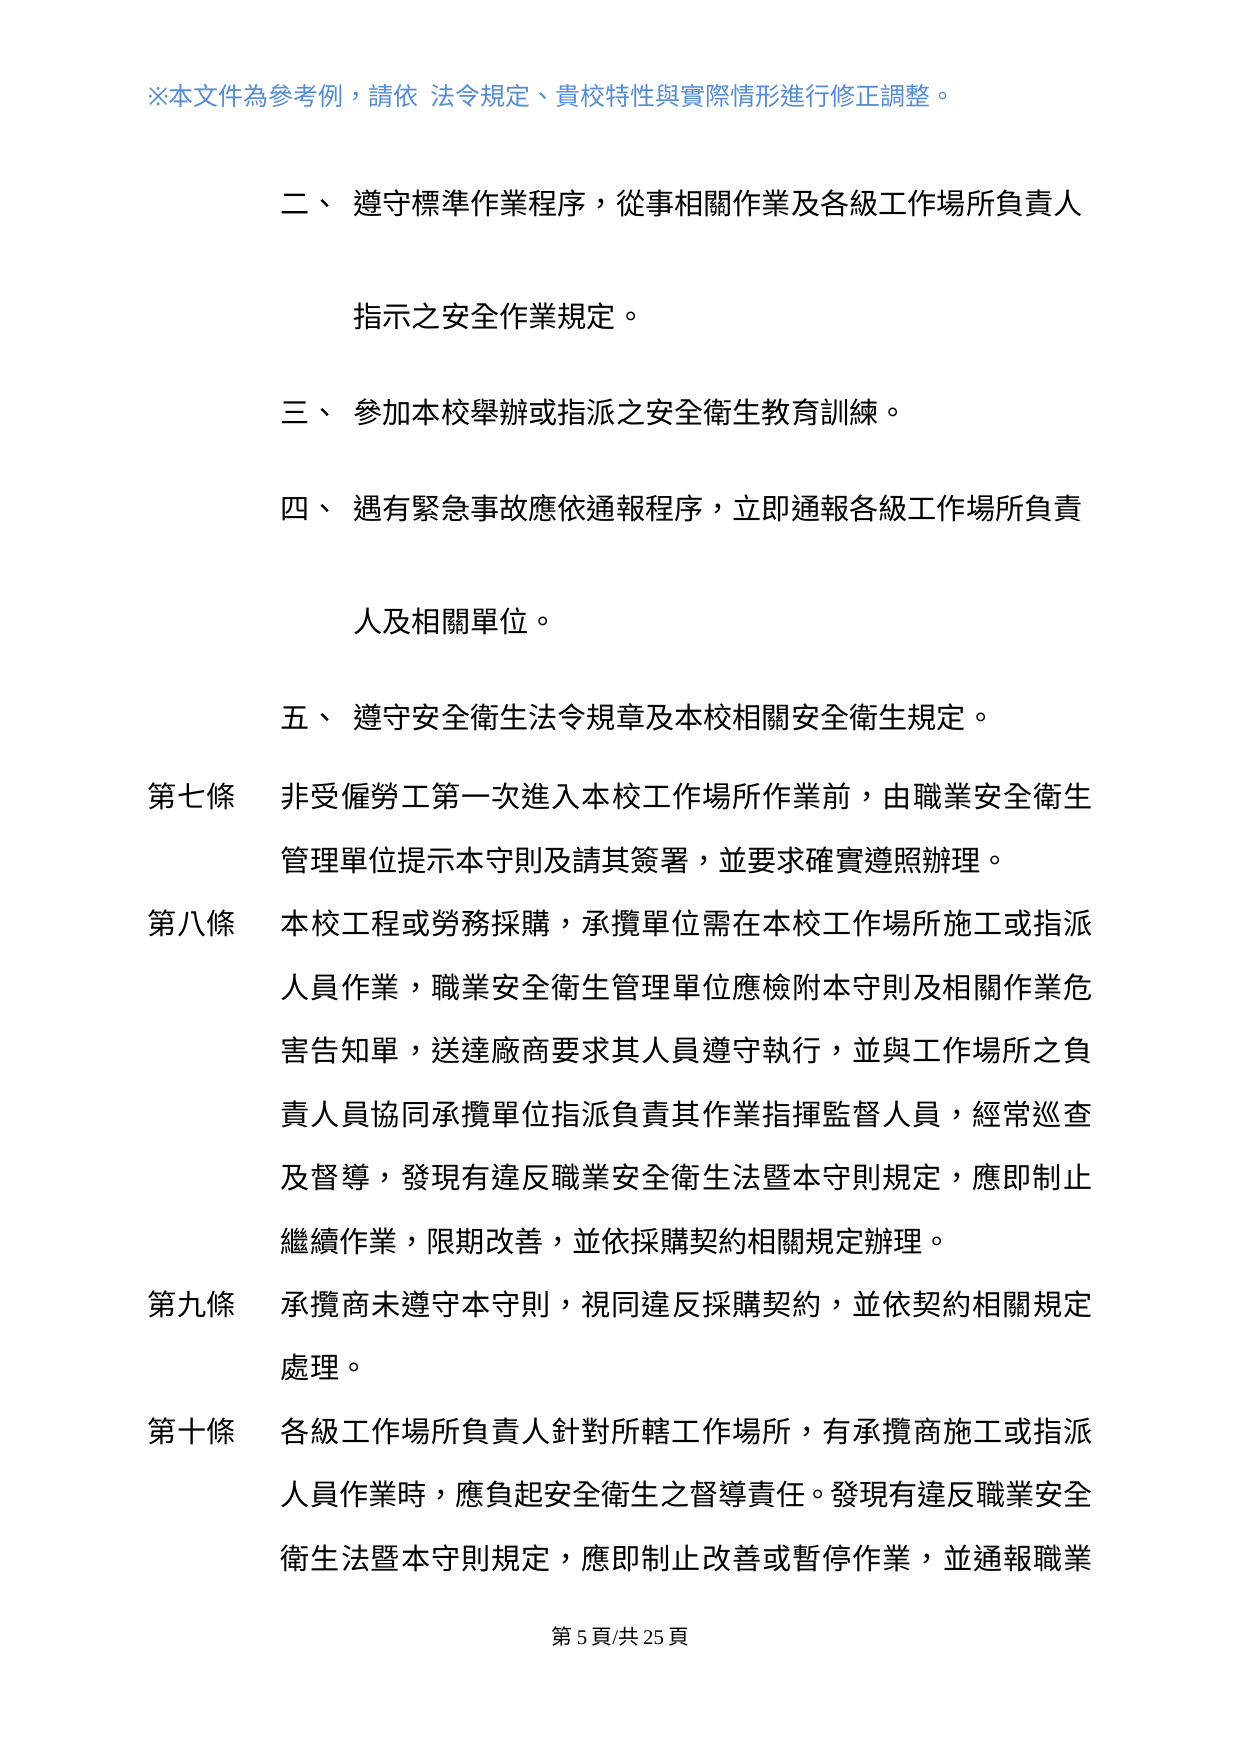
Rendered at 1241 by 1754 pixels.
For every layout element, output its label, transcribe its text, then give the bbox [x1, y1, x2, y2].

list 各級工作場所負責人針對所轄工作場所，有承攬商施工或指派人員作業時，應負起安全衛生之督導責任。發現有違反職業安全衛生法暨本守則規定，應即制止改善或暫停作業，並通報職業 [148, 1408, 1092, 1578]
list 遇有緊急事故應依通報程序，立即通報各級工作場所負責人及相關單位。 [281, 469, 1092, 657]
list 遵守安全衛生法令規章及本校相關安全衛生規定。 [281, 678, 1092, 753]
list 承攬商未遵守本守則，視同違反採購契約，並依契約相關規定處理。 [148, 1282, 1092, 1387]
list 非受僱勞工第一次進入本校工作場所作業前，由職業安全衛生管理單位提示本守則及請其簽署，並要求確實遵照辦理。 [148, 774, 1092, 880]
list 本校工程或勞務採購，承攬單位需在本校工作場所施工或指派人員作業，職業安全衛生管理單位應檢附本守則及相關作業危害告知單，送達廠商要求其人員遵守執行，並與工作場所之負責人員協同承攬單位指派負責其作業指揮監督人員，經常巡查及督導，發現有違反職業安全衛生法暨本守則規定，應即制止繼續作業，限期改善，並依採購契約相關規定辦理。 [148, 901, 1092, 1260]
list 參加本校舉辦或指派之安全衛生教育訓練。 [281, 373, 1092, 448]
list 遵守標準作業程序，從事相關作業及各級工作場所負責人指示之安全作業規定。 [281, 164, 1092, 352]
